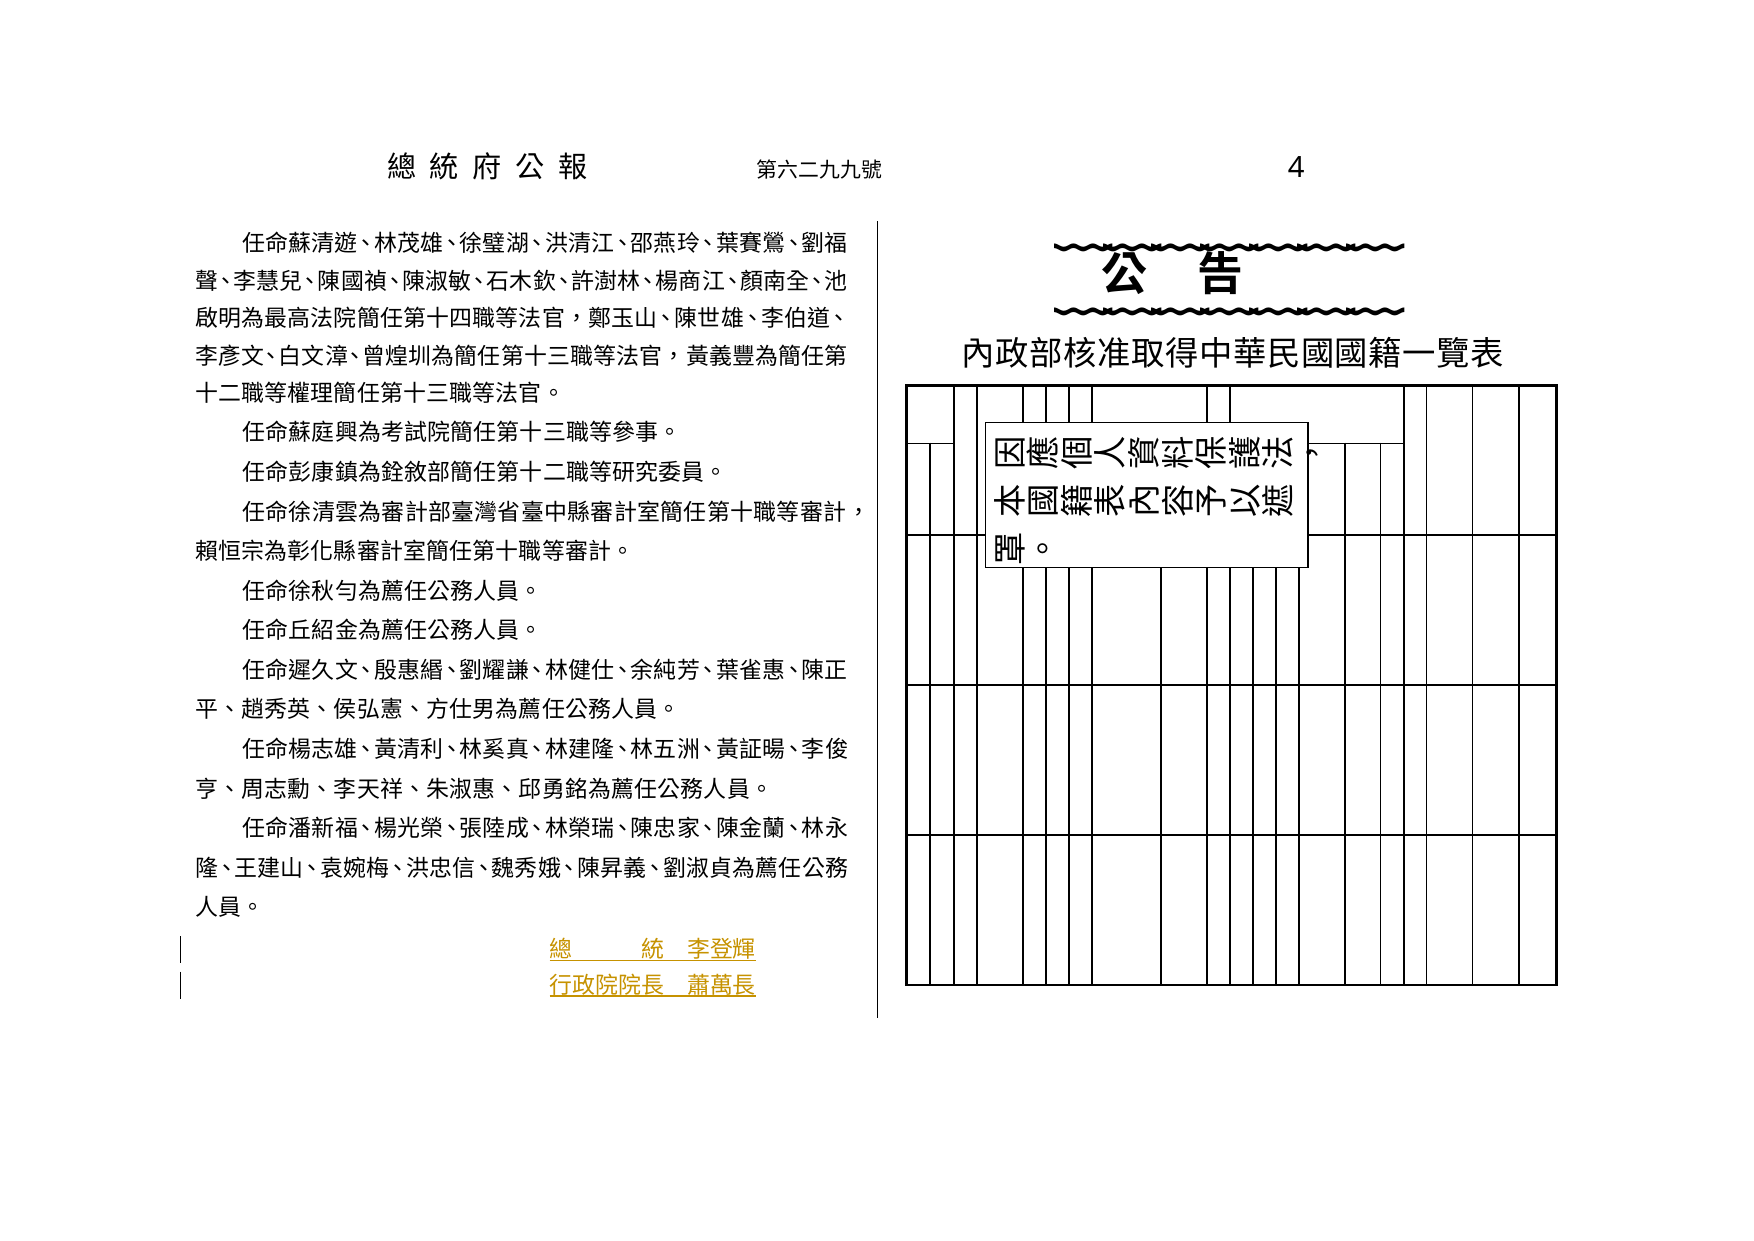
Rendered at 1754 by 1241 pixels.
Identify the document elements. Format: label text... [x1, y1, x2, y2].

table_cell [931, 444, 953, 534]
table_cell [1322, 536, 1344, 684]
table_header [955, 387, 976, 534]
table_cell [1300, 836, 1322, 984]
table_cell [978, 836, 1000, 984]
table_header [1520, 387, 1555, 534]
table_cell [1000, 686, 1022, 834]
table_cell [1093, 568, 1115, 684]
table_cell [1024, 686, 1045, 834]
table_header [1024, 387, 1045, 422]
table_cell [1115, 686, 1138, 834]
table_cell [931, 536, 953, 684]
table_cell [1024, 568, 1045, 684]
table_cell [1070, 568, 1091, 684]
table_cell [1520, 536, 1555, 684]
table_cell [1184, 836, 1206, 984]
table_cell [1138, 686, 1160, 834]
table_cell [1277, 686, 1298, 834]
table_cell [978, 536, 1000, 684]
table_cell [1138, 836, 1160, 984]
table_header ﹏﹏﹏﹏﹏﹏﹏ [1051, 222, 1564, 247]
table_cell [1162, 686, 1184, 834]
table_header [1208, 387, 1229, 422]
table_cell [1450, 836, 1472, 984]
table_cell [1427, 536, 1450, 684]
table_cell [1115, 836, 1138, 984]
table_header [904, 222, 1051, 247]
text 任命潘新福、楊光榮、張陸成、林榮瑞、陳忠家、陳金蘭、林永隆、王建山、袁婉梅、洪忠信、魏秀娥、陳昇義、劉淑貞為薦任公務人員。 [195, 805, 847, 924]
table_cell [1184, 686, 1206, 834]
table_cell [978, 686, 1000, 834]
table_cell [1322, 686, 1344, 834]
table_cell [1496, 686, 1518, 834]
text 任命丘紹金為薦任公務人員。 [195, 607, 847, 647]
table_header [1093, 387, 1206, 422]
table_cell [1093, 836, 1115, 984]
table_cell [904, 247, 1051, 299]
table_cell [1473, 686, 1496, 834]
table_cell [1381, 536, 1403, 684]
text 內政部核准取得中華民國國籍一覽表 [907, 317, 1559, 384]
table_cell [1473, 536, 1496, 684]
text 任命彭康鎮為銓敘部簡任第十二職等研究委員。 [195, 449, 847, 488]
table_cell [1450, 536, 1472, 684]
table_header [1427, 387, 1472, 534]
table_cell [1231, 568, 1252, 684]
table_cell [1405, 686, 1426, 834]
table_cell [1277, 568, 1298, 684]
table_cell [1231, 836, 1252, 984]
table_cell [955, 686, 976, 834]
text 總 統 李登輝 [195, 936, 847, 963]
table_cell [1300, 686, 1322, 834]
table_cell [1405, 536, 1426, 684]
table_cell [1138, 568, 1160, 684]
table_cell [1346, 444, 1380, 534]
table_cell [1047, 568, 1068, 684]
table_cell [931, 686, 953, 834]
table_cell [1024, 836, 1045, 984]
table_cell [1346, 686, 1380, 834]
table_header [1231, 387, 1403, 442]
table_cell [1450, 686, 1472, 834]
table_cell [1184, 568, 1206, 684]
table_cell [955, 536, 976, 684]
table_cell [1254, 568, 1275, 684]
table_cell [1496, 536, 1518, 684]
text 任命徐清雲為審計部臺灣省臺中縣審計室簡任第十職等審計，賴恒宗為彰化縣審計室簡任第十職等審計。 [195, 488, 847, 567]
text 任命蘇清遊、林茂雄、徐璧湖、洪清江、邵燕玲、葉賽鶯、劉福聲、李慧兒、陳國禎、陳淑敏、石木欽、許澍林、楊商江、顏南全、池啟明為最高法院簡任第十四職等法官，鄭玉山、陳世雄、李伯道、李彥文、白文漳、曾煌圳為簡任第十三職等法官，黃義豐為簡任第十二職等權理簡任第十三職等法官。 [195, 222, 847, 409]
table_cell [1427, 836, 1450, 984]
table_cell [1346, 536, 1380, 684]
table_header [1047, 387, 1068, 422]
table_cell [1496, 836, 1518, 984]
table_cell [904, 299, 1051, 317]
table_cell [1162, 568, 1184, 684]
table_cell [908, 686, 929, 834]
table_header [908, 387, 953, 442]
table_cell [1070, 836, 1091, 984]
table_cell [1473, 836, 1496, 984]
text 任命楊志雄、黃清利、林奚真、林建隆、林五洲、黃証暘、李俊亨、周志勳、李天祥、朱淑惠、邱勇銘為薦任公務人員。 [195, 726, 847, 805]
text 任命遲久文、殷惠緡、劉耀謙、林健仕、余純芳、葉雀惠、陳正平、趙秀英、侯弘憲、方仕男為薦任公務人員。 [195, 647, 847, 726]
table_cell [1520, 686, 1555, 834]
table_cell [1277, 836, 1298, 984]
table_cell [908, 836, 929, 984]
table_cell [1000, 568, 1022, 684]
table_cell [1208, 568, 1229, 684]
table_cell [1381, 836, 1403, 984]
table_cell [1093, 686, 1115, 834]
table_cell [931, 836, 953, 984]
table_cell [1000, 836, 1022, 984]
text 行政院院長 蕭萬長 [195, 972, 847, 999]
table_header [978, 387, 1022, 534]
table_cell [1520, 836, 1555, 984]
table_cell [1047, 686, 1068, 834]
table_cell [1300, 536, 1322, 684]
table_cell ﹏﹏﹏﹏﹏﹏﹏ [1051, 299, 1564, 317]
table_cell [1427, 686, 1450, 834]
table_cell [1405, 836, 1426, 984]
table_cell [1254, 836, 1275, 984]
table_cell [908, 444, 929, 534]
table_cell 公告 [1051, 247, 1564, 299]
table_header [1070, 387, 1091, 422]
table_header [1405, 387, 1426, 534]
table_cell [1115, 568, 1138, 684]
table_cell [1047, 836, 1068, 984]
table_cell [1309, 444, 1344, 534]
text 任命蘇庭興為考試院簡任第十三職等參事。 [195, 409, 847, 449]
table_cell [908, 536, 929, 684]
table_cell [1162, 836, 1184, 984]
table_header [1473, 387, 1518, 534]
text 任命徐秋勻為薦任公務人員。 [195, 567, 847, 607]
table_cell [1346, 836, 1380, 984]
table_cell [1381, 686, 1403, 834]
table_cell [1208, 836, 1229, 984]
table_cell [1070, 686, 1091, 834]
table_cell [1208, 686, 1229, 834]
table_cell [1231, 686, 1252, 834]
table_cell [1381, 444, 1403, 534]
table_cell [1322, 836, 1344, 984]
table_cell [955, 836, 976, 984]
table_cell [1254, 686, 1275, 834]
